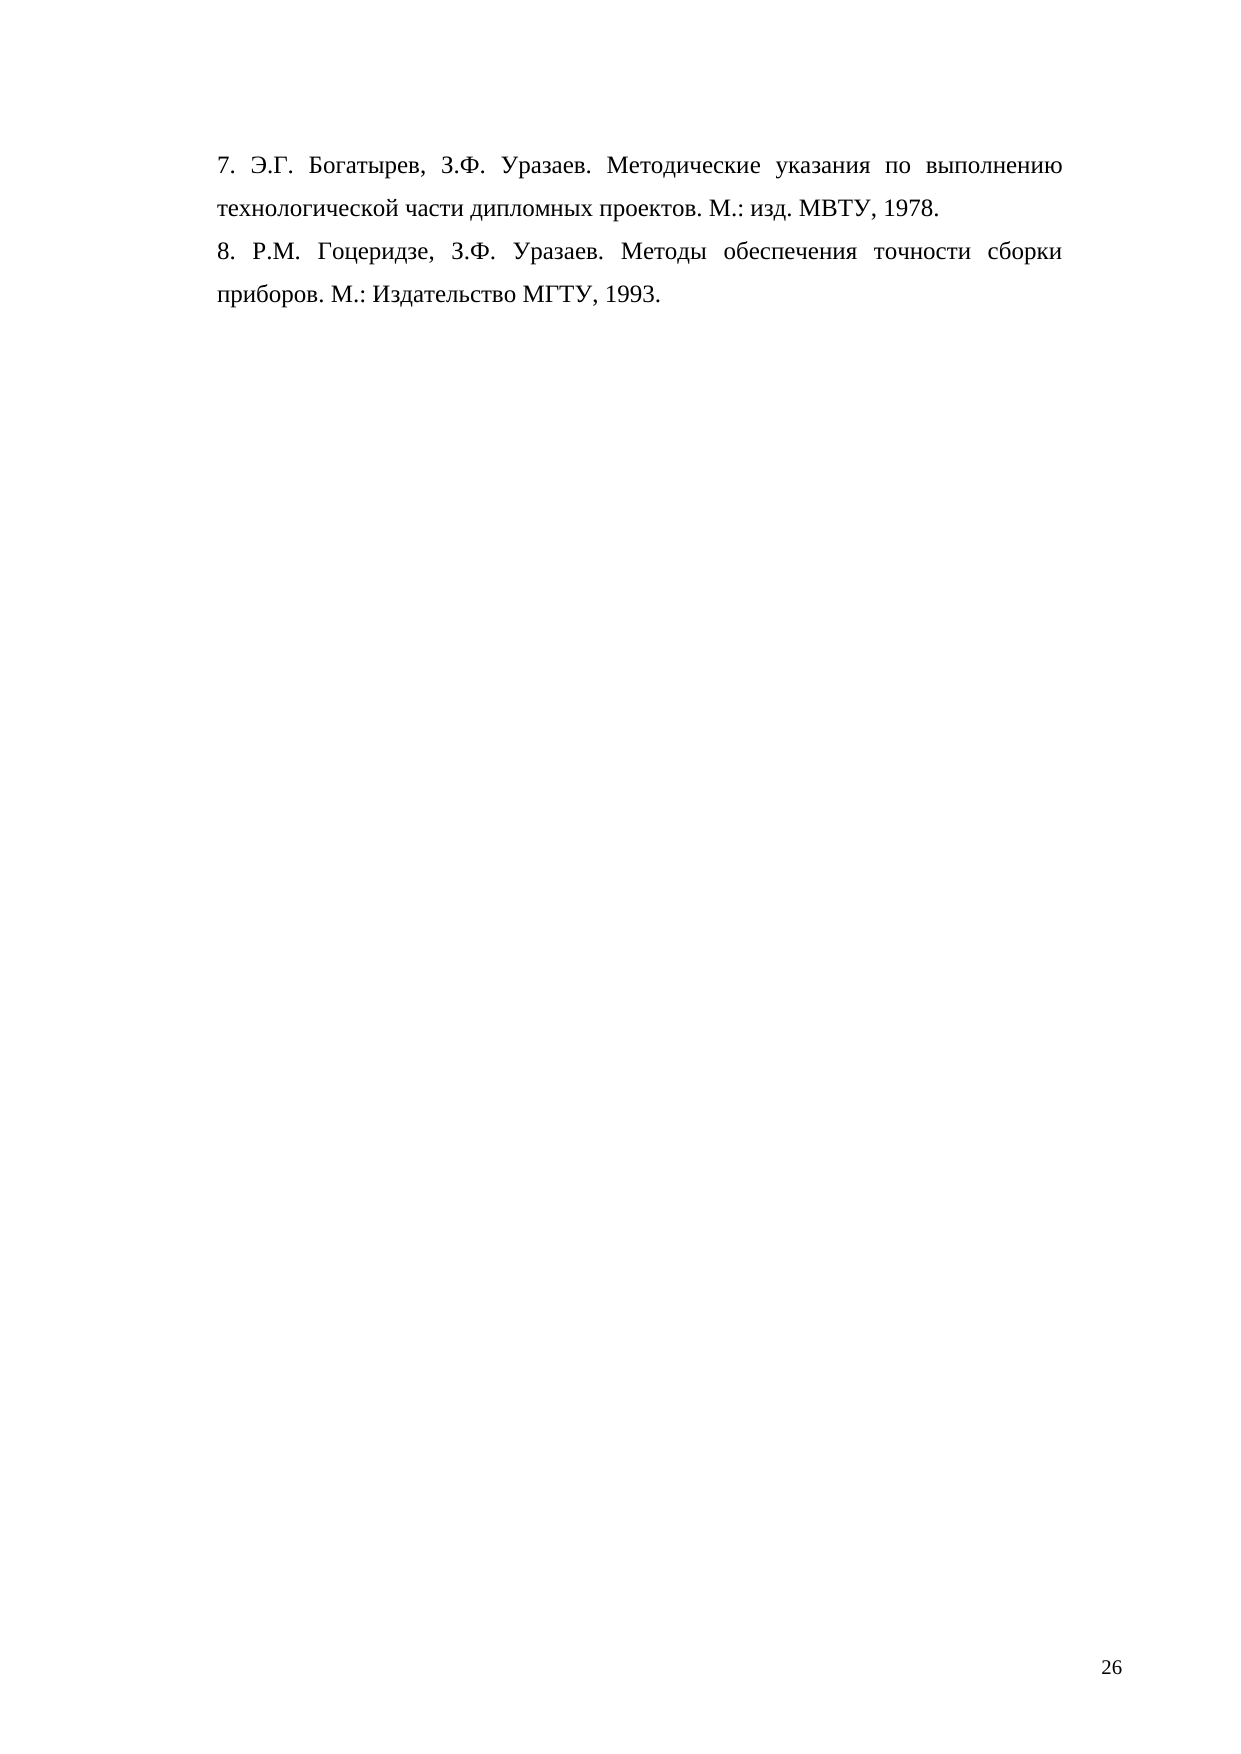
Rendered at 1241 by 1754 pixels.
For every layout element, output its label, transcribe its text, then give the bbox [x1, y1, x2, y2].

text 7. Э.Г. Богатырев, З.Ф. Уразаев. Методические указания по выполнению технологической части дипломных проектов. М.: изд. МВТУ, 1978. [217, 150, 1063, 222]
text 8. Р.М. Гоцеридзе, З.Ф. Уразаев. Методы обеспечения точности сборки приборов. М.: Издательство МГТУ, 1993. [217, 236, 1063, 308]
